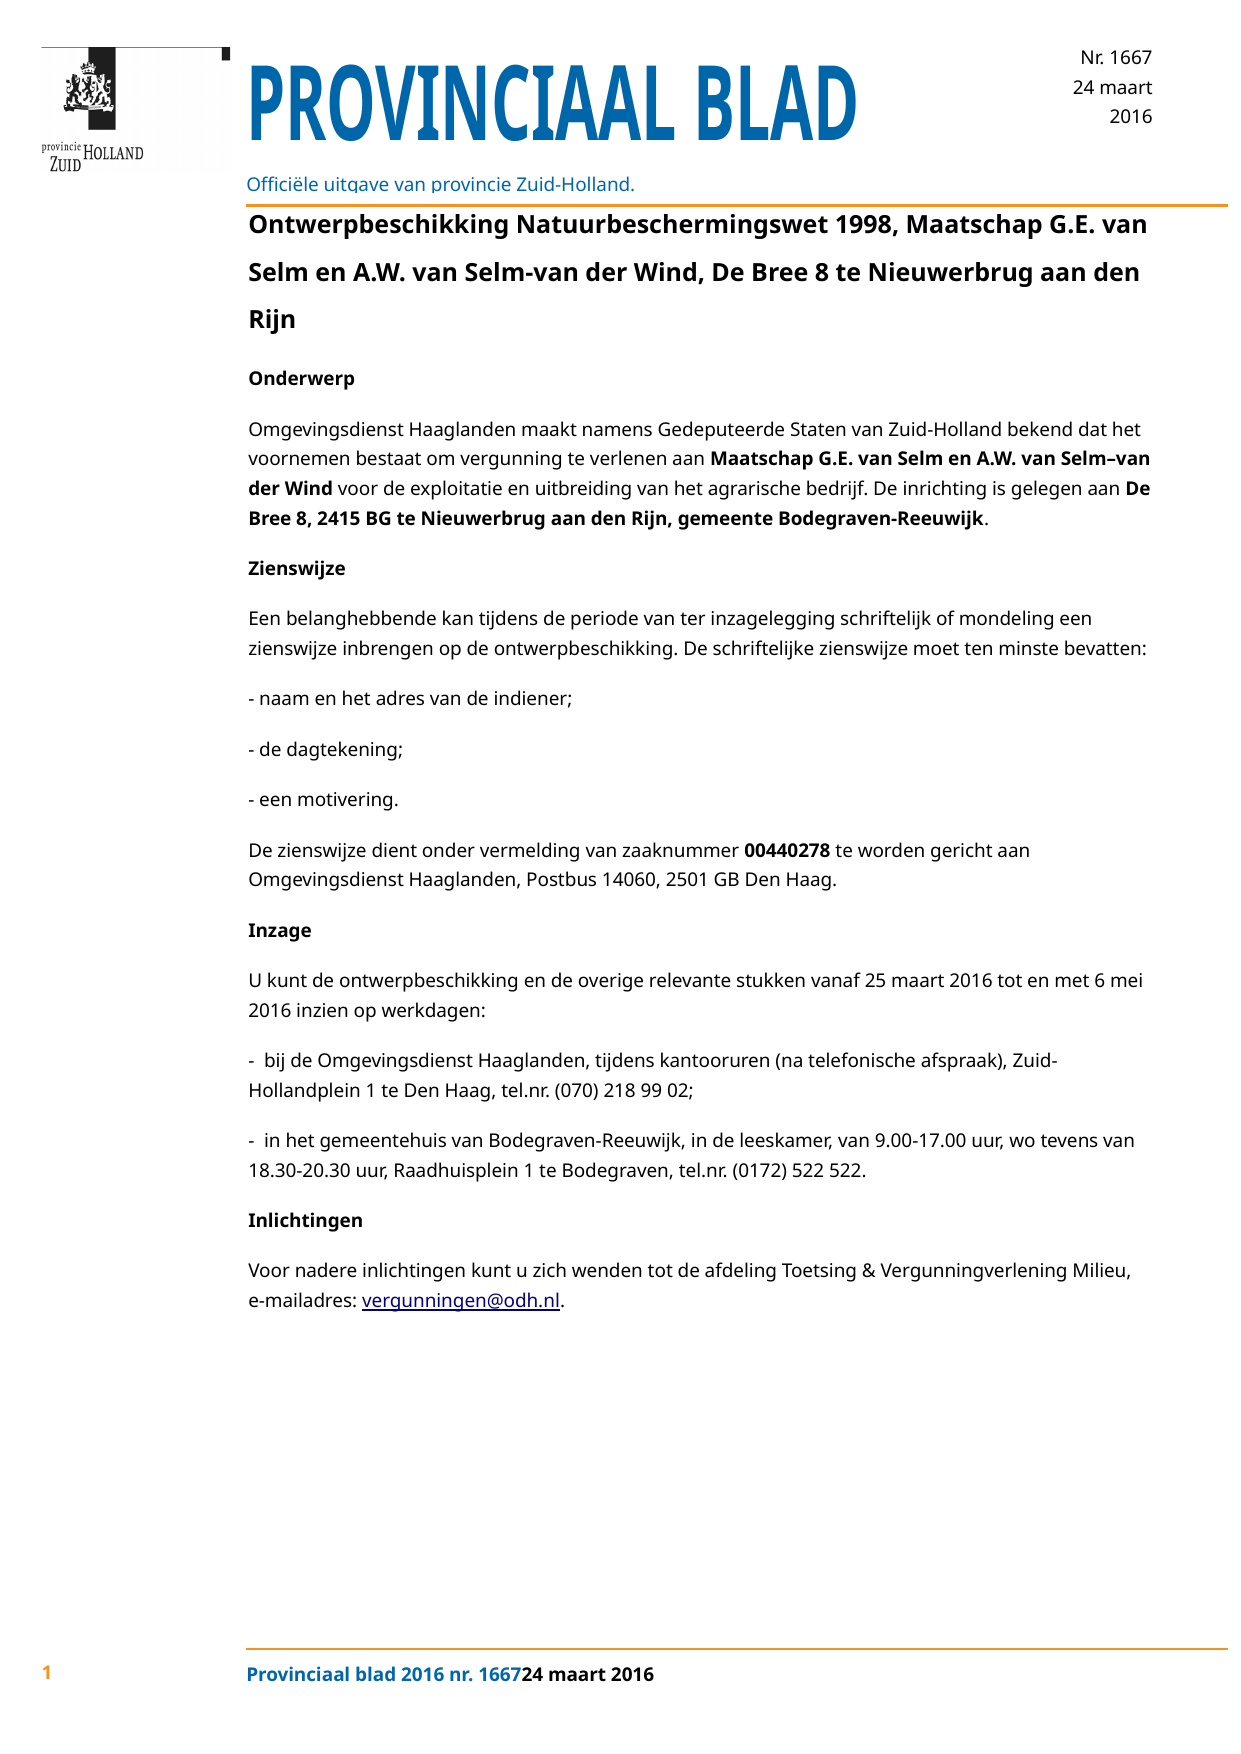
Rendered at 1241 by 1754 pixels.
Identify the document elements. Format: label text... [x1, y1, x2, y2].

text U kunt de ontwerpbeschikking en de overige relevante stukken vanaf 25 maart 2016 tot en met 6 mei 2016 inzien op werkdagen: [248, 967, 1152, 1022]
text - de dagtekening; [248, 736, 1152, 762]
text Inzage [248, 917, 1152, 942]
text - bij de Omgevingsdienst Haaglanden, tijdens kantooruren (na telefonische afspraak), Zuid-Hollandplein 1 te Den Haag, tel.nr. (070) 218 99 02; [248, 1047, 1152, 1102]
text Omgevingsdienst Haaglanden maakt namens Gedeputeerde Staten van Zuid-Holland bekend dat het voornemen bestaat om vergunning te verlenen aan Maatschap G.E. van Selm en A.W. van Selm–van der Wind voor de exploitatie en uitbreiding van het agrarische bedrijf. De inrichting is gelegen aan De Bree 8, 2415 BG te Nieuwerbrug aan den Rijn, gemeente Bodegraven-Reeuwijk. [248, 416, 1152, 530]
text Ontwerpbeschikking Natuurbeschermingswet 1998, Maatschap G.E. van Selm en A.W. van Selm-van der Wind, De Bree 8 te Nieuwerbrug aan den Rijn [248, 207, 1152, 336]
text - in het gemeentehuis van Bodegraven-Reeuwijk, in de leeskamer, van 9.00-17.00 uur, wo tevens van 18.30-20.30 uur, Raadhuisplein 1 te Bodegraven, tel.nr. (0172) 522 522. [248, 1127, 1152, 1182]
text Een belanghebbende kan tijdens de periode van ter inzagelegging schriftelijk of mondeling een zienswijze inbrengen op de ontwerpbeschikking. De schriftelijke zienswijze moet ten minste bevatten: [248, 606, 1152, 661]
picture [41, 47, 231, 172]
text Zienswijze [248, 555, 1152, 581]
text De zienswijze dient onder vermelding van zaaknummer 00440278 te worden gericht aan Omgevingsdienst Haaglanden, Postbus 14060, 2501 GB Den Haag. [248, 837, 1152, 892]
text - naam en het adres van de indiener; [248, 686, 1152, 711]
text Inlichtingen [248, 1207, 1152, 1233]
text - een motivering. [248, 786, 1152, 812]
text Onderwerp [248, 366, 1152, 391]
text Voor nadere inlichtingen kunt u zich wenden tot de afdeling Toetsing & Vergunningverlening Milieu, e-mailadres: vergunningen@odh.nl. [248, 1258, 1152, 1313]
